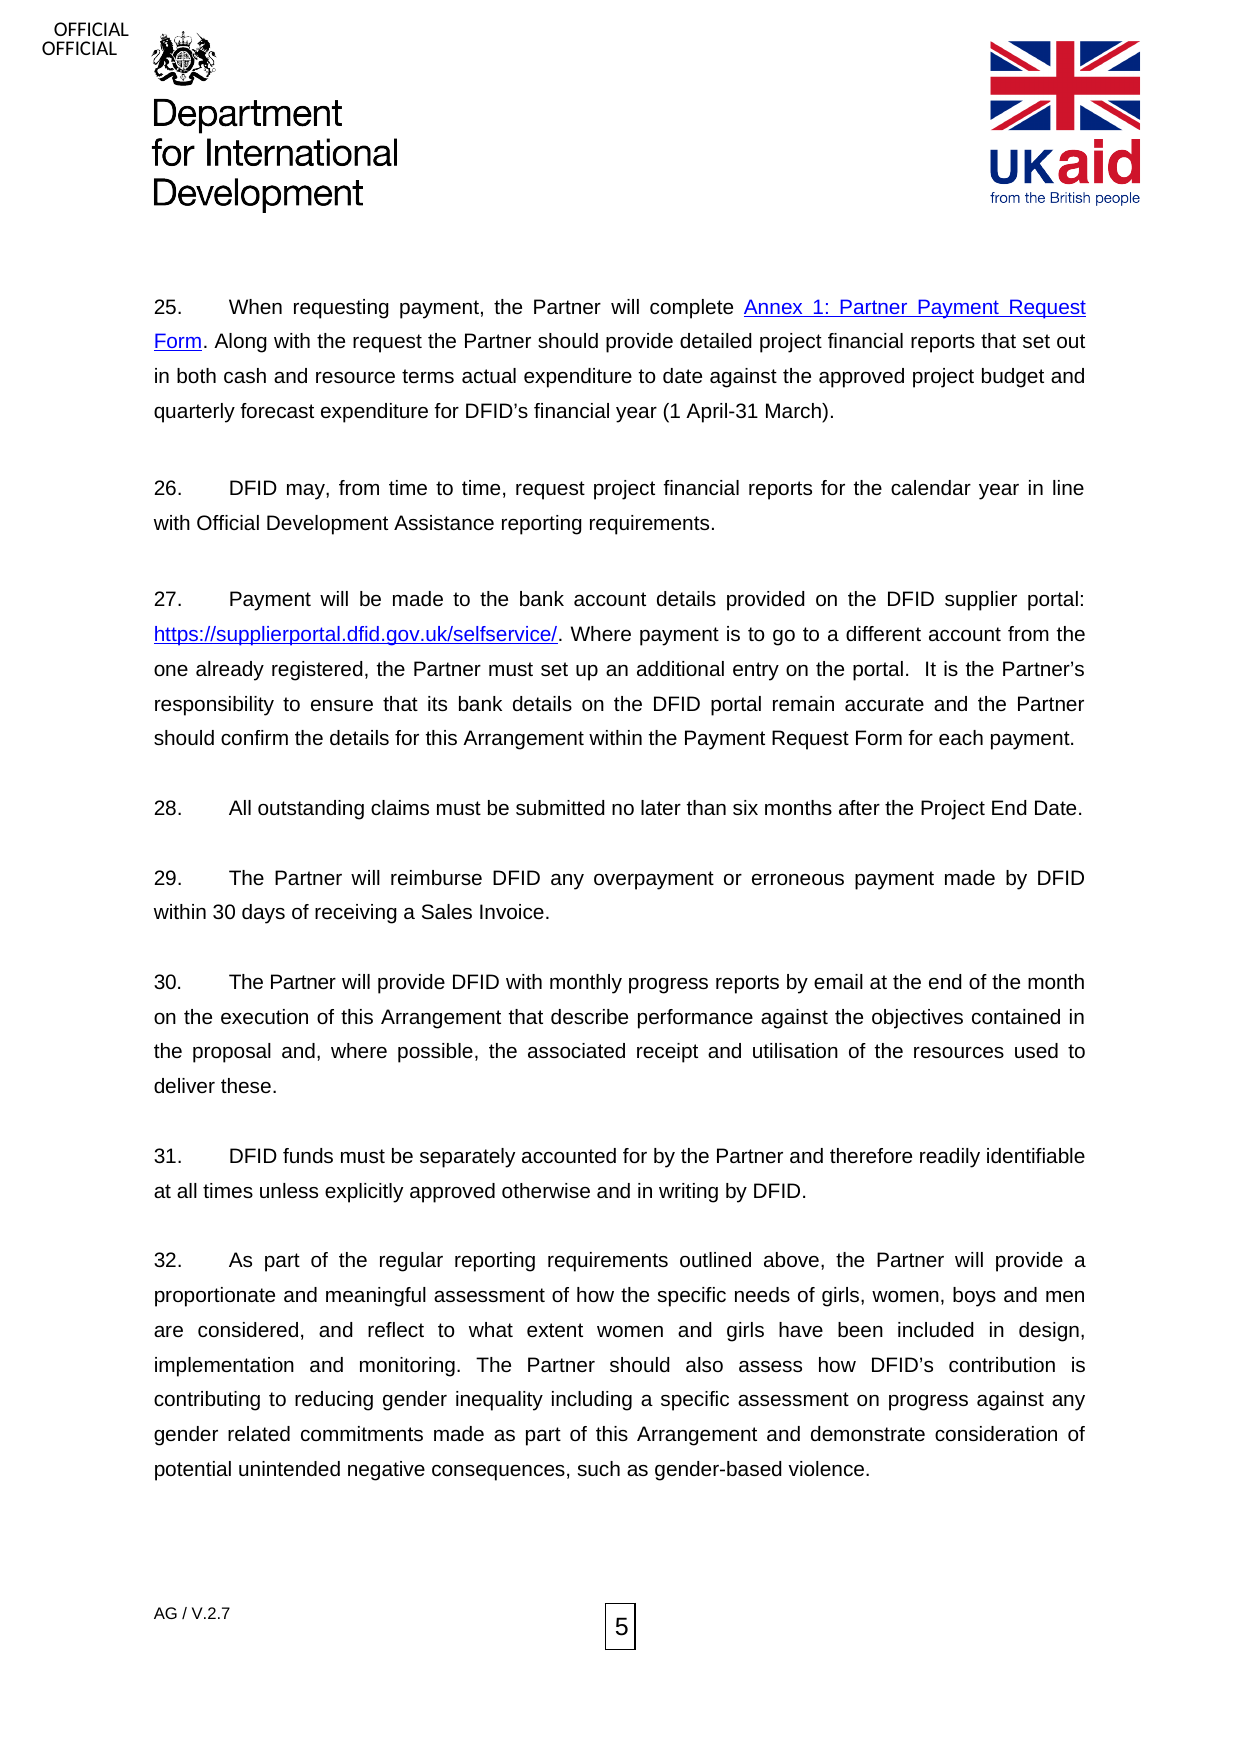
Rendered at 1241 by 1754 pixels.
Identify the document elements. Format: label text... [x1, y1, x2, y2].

list The Partner will reimburse DFID any overpayment or erroneous payment made by DFID within 30 days of receiving a Sales Invoice. [153, 866, 1087, 924]
picture [146, 31, 397, 213]
list DFID funds must be separately accounted for by the Partner and therefore readily identifiable at all times unless explicitly approved otherwise and in writing by DFID. [153, 1144, 1087, 1202]
list The Partner will provide DFID with monthly progress reports by email at the end of the month on the execution of this Arrangement that describe performance against the objectives contained in the proposal and, where possible, the associated receipt and utilisation of the resources used to deliver these. [153, 971, 1087, 1098]
list As part of the regular reporting requirements outlined above, the Partner will provide a proportionate and meaningful assessment of how the specific needs of girls, women, boys and men are considered, and reflect to what extent women and girls have been included in design, implementation and monitoring. The Partner should also assess how DFID’s contribution is contributing to reducing gender inequality including a specific assessment on progress against any gender related commitments made as part of this Arrangement and demonstrate consideration of potential unintended negative consequences, such as gender-based violence. [153, 1249, 1087, 1481]
list Payment will be made to the bank account details provided on the DFID supplier portal: https://supplierportal.dfid.gov.uk/selfservice/. Where payment is to go to a different account from the one already registered, the Partner must set up an additional entry on the portal. It is the Partner’s responsibility to ensure that its bank details on the DFID portal remain accurate and the Partner should confirm the details for this Arrangement within the Payment Request Form for each payment. [153, 588, 1087, 750]
picture [963, 14, 1167, 230]
list All outstanding claims must be submitted no later than six months after the Project End Date. [153, 797, 1087, 820]
list When requesting payment, the Partner will complete Annex 1: Partner Payment Request Form. Along with the request the Partner should provide detailed project financial reports that set out in both cash and resource terms actual expenditure to date against the approved project budget and quarterly forecast expenditure for DFID’s financial year (1 April-31 March). [153, 295, 1087, 423]
list DFID may, from time to time, request project financial reports for the calendar year in line with Official Development Assistance reporting requirements. [153, 476, 1087, 534]
